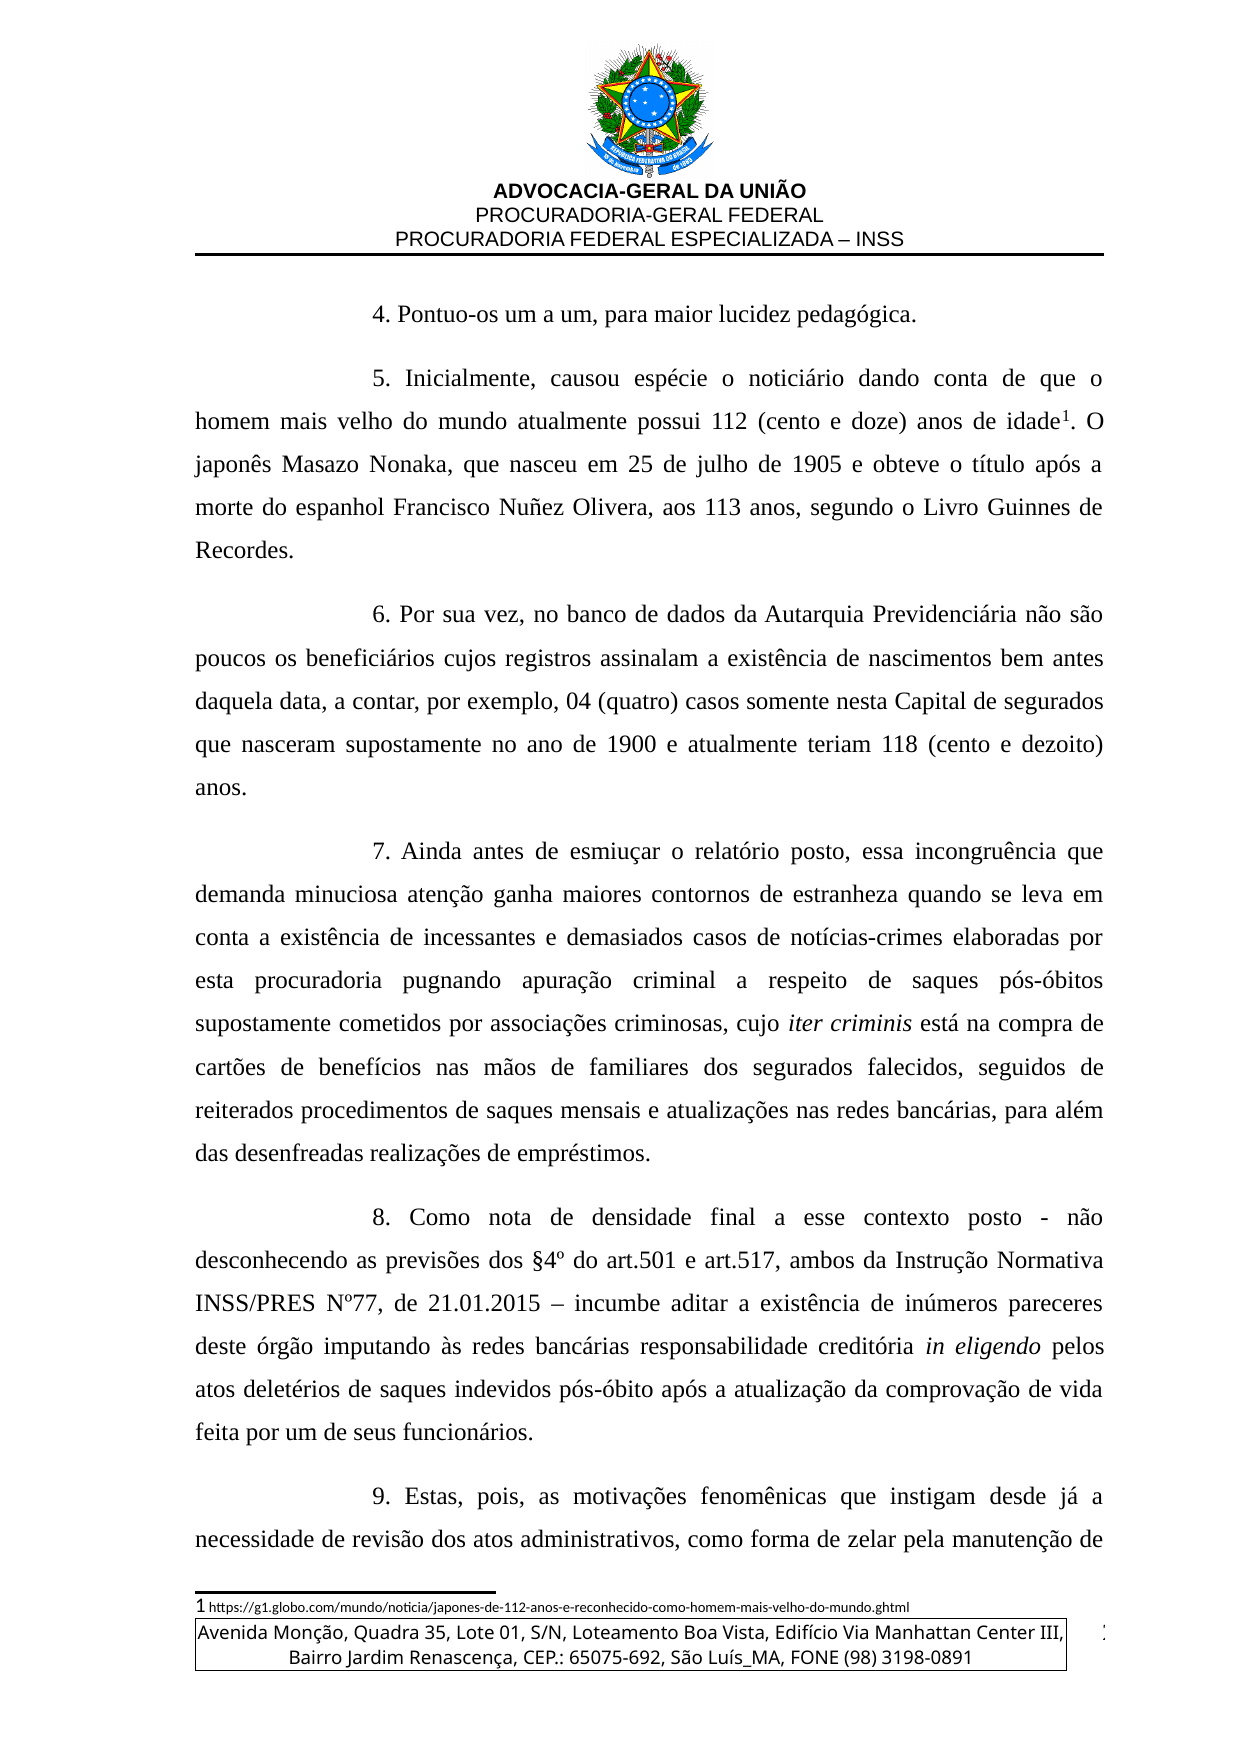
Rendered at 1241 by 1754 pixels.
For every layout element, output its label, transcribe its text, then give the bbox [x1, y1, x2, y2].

text 6. Por sua vez, no banco de dados da Autarquia Previdenciária não são poucos os beneficiários cujos registros assinalam a existência de nascimentos bem antes daquela data, a contar, por exemplo, 04 (quatro) casos somente nesta Capital de segurados que nasceram supostamente no ano de 1900 e atualmente teriam 118 (cento e dezoito) anos. [195, 599, 1104, 801]
text 9. Estas, pois, as motivações fenomênicas que instigam desde já a necessidade de revisão dos atos administrativos, como forma de zelar pela manutenção de [195, 1481, 1104, 1553]
text 8. Como nota de densidade final a esse contexto posto - não desconhecendo as previsões dos §4º do art.501 e art.517, ambos da Instrução Normativa INSS/PRES Nº77, de 21.01.2015 – incumbe aditar a existência de inúmeros pareceres deste órgão imputando às redes bancárias responsabilidade creditória in eligendo pelos atos deletérios de saques indevidos pós-óbito após a atualização da comprovação de vida feita por um de seus funcionários. [195, 1202, 1104, 1446]
text 4. Pontuo-os um a um, para maior lucidez pedagógica. [195, 299, 1104, 328]
text 7. Ainda antes de esmiuçar o relatório posto, essa incongruência que demanda minuciosa atenção ganha maiores contornos de estranheza quando se leva em conta a existência de incessantes e demasiados casos de notícias-crimes elaboradas por esta procuradoria pugnando apuração criminal a respeito de saques pós-óbitos supostamente cometidos por associações criminosas, cujo iter criminis está na compra de cartões de benefícios nas mãos de familiares dos segurados falecidos, seguidos de reiterados procedimentos de saques mensais e atualizações nas redes bancárias, para além das desenfreadas realizações de empréstimos. [195, 836, 1104, 1167]
text 5. Inicialmente, causou espécie o noticiário dando conta de que o homem mais velho do mundo atualmente possui 112 (cento e doze) anos de idade. O japonês Masazo Nonaka, que nasceu em 25 de julho de 1905 e obteve o título após a morte do espanhol Francisco Nuñez Olivera, aos 113 anos, segundo o Livro Guinnes de Recordes. [195, 363, 1104, 564]
text https://g1.globo.com/mundo/noticia/japones-de-112-anos-e-reconhecido-como-homem-mais-velho-do-mundo.ghtml [195, 1593, 1104, 1618]
